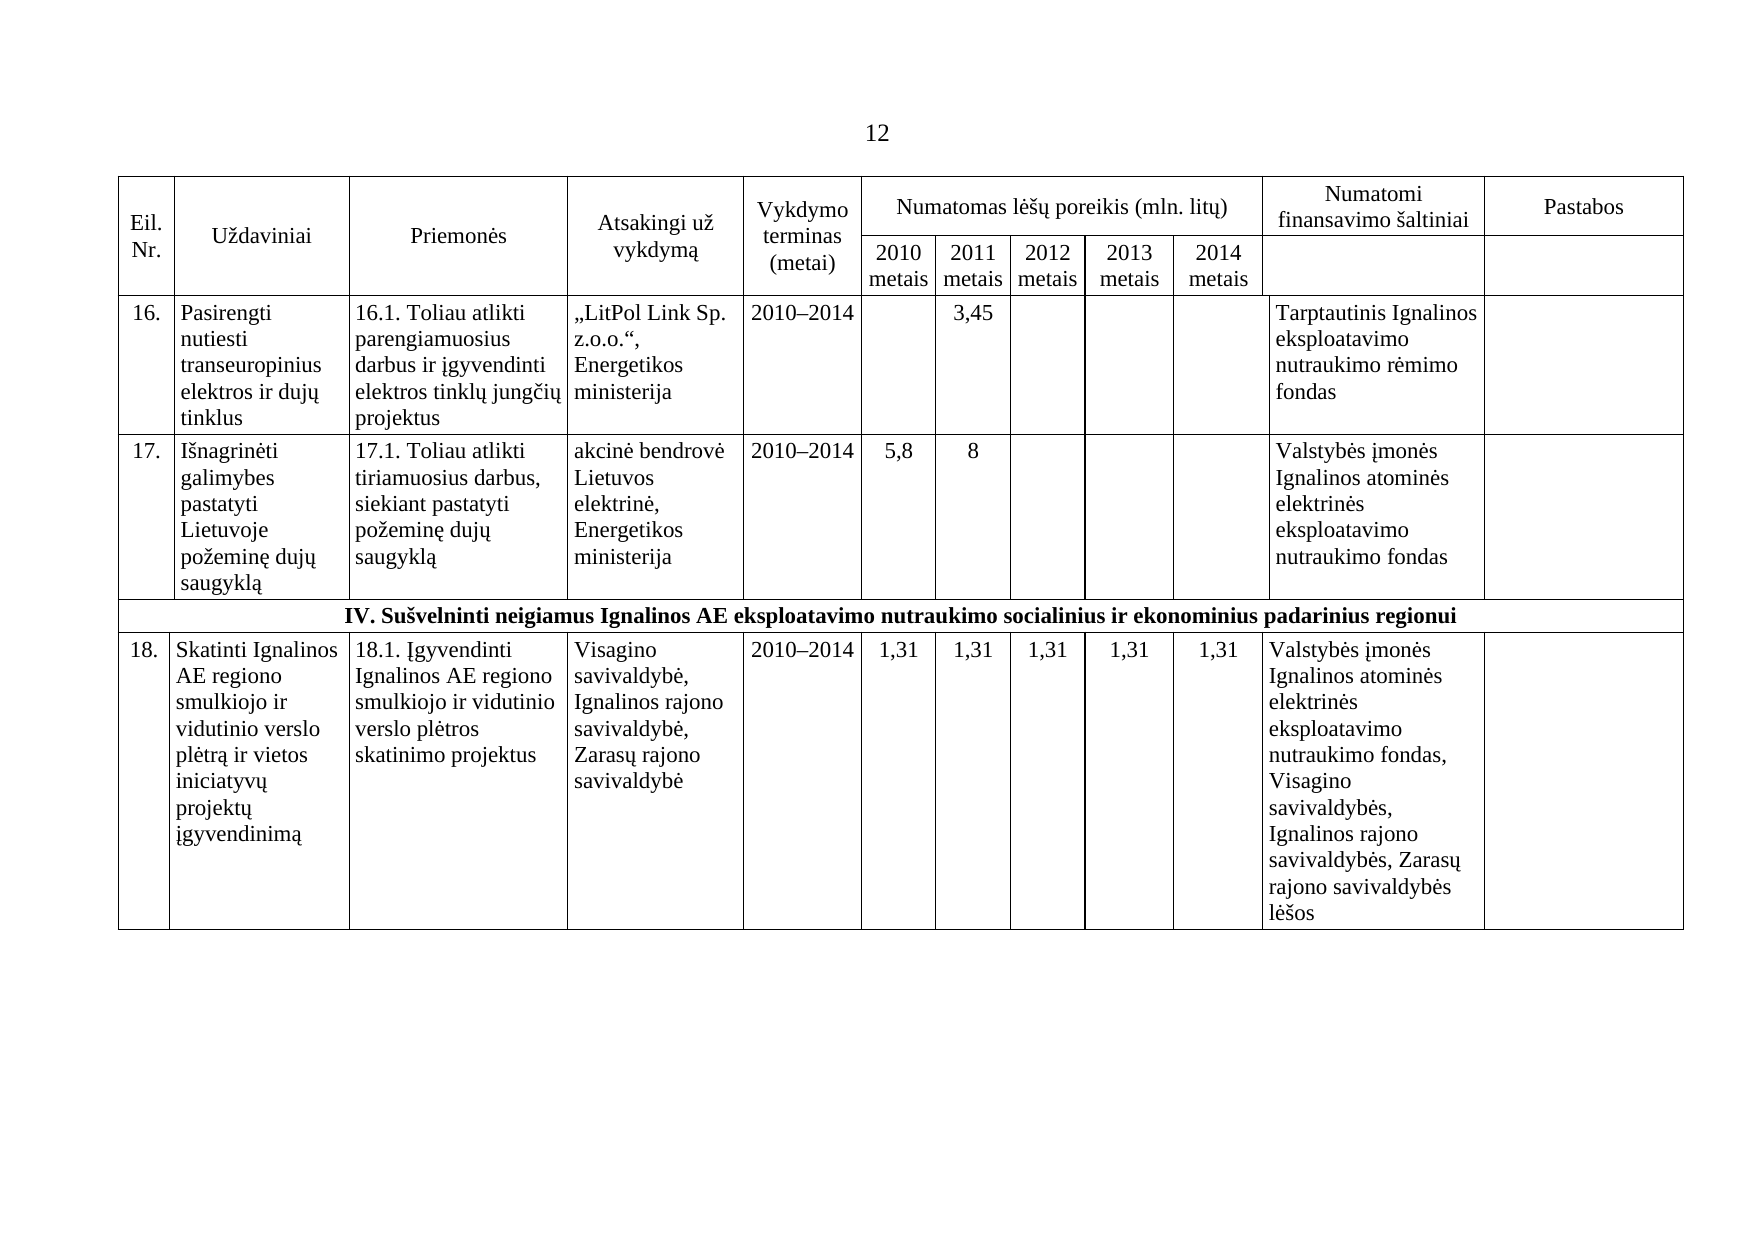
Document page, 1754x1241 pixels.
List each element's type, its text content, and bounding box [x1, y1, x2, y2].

table_cell Valstybės įmonės Ignalinos atominės elektrinės eksploatavimo nutraukimo fondas [1270, 435, 1484, 598]
table_header Numatomi finansavimo šaltiniai [1263, 177, 1484, 235]
table_cell 16.1. Toliau atlikti parengiamuosius darbus ir įgyvendinti elektros tinklų jungčių projektus [350, 296, 567, 433]
table_cell Išnagrinėti galimybes pastatyti Lietuvoje požeminę dujų saugyklą [175, 435, 349, 598]
table_cell 8 [936, 435, 1010, 598]
table_cell 5,8 [862, 435, 935, 598]
table_cell [1174, 435, 1269, 598]
table_cell [1485, 236, 1683, 295]
table_cell 2010 metais [862, 236, 935, 295]
table_cell 18.1. Įgyvendinti Ignalinos AE regiono smulkiojo ir vidutinio verslo plėtros skatinimo projektus [350, 633, 567, 928]
table_cell [1011, 435, 1084, 598]
table_cell akcinė bendrovė Lietuvos elektrinė, Energetikos ministerija [568, 435, 743, 598]
table_cell 16. [119, 296, 174, 433]
table_cell 1,31 [1011, 633, 1084, 928]
table_cell [1086, 296, 1173, 433]
table_header Pastabos [1485, 177, 1683, 235]
table_cell 17. [119, 435, 174, 598]
table_header Priemonės [350, 177, 567, 295]
table_cell 2013 metais [1086, 236, 1173, 295]
table_cell „LitPol Link Sp. z.o.o.“, Energetikos ministerija [568, 296, 743, 433]
table_header Vykdymo terminas (metai) [744, 177, 861, 295]
table_cell Pasirengti nutiesti transeuropinius elektros ir dujų tinklus [175, 296, 349, 433]
table_cell Tarptautinis Ignalinos eksploatavimo nutraukimo rėmimo fondas [1270, 296, 1484, 433]
table_cell [1485, 296, 1683, 433]
table_cell Skatinti Ignalinos AE regiono smulkiojo ir vidutinio verslo plėtrą ir vietos iniciatyvų projektų įgyvendinimą [170, 633, 349, 928]
table_cell 18. [119, 633, 169, 928]
table_cell Valstybės įmonės Ignalinos atominės elektrinės eksploatavimo nutraukimo fondas, Visagino savivaldybės, Ignalinos rajono savivaldybės, Zarasų rajono savivaldybės lėšos [1263, 633, 1484, 928]
table_cell 17.1. Toliau atlikti tiriamuosius darbus, siekiant pastatyti požeminę dujų saugyklą [350, 435, 567, 598]
table_header Uždaviniai [175, 177, 349, 295]
table_cell [1086, 435, 1173, 598]
table_cell 2010–2014 [744, 633, 861, 928]
table_cell 1,31 [1174, 633, 1262, 928]
table_cell 1,31 [862, 633, 935, 928]
table_cell 2010–2014 [744, 296, 861, 433]
table_cell 2010–2014 [744, 435, 861, 598]
table_cell IV. Sušvelninti neigiamus Ignalinos AE eksploatavimo nutraukimo socialinius ir ekonominius padarinius regionui [119, 600, 1683, 632]
table_cell [1011, 296, 1084, 433]
table_cell 2014 metais [1174, 236, 1262, 295]
table_cell 1,31 [936, 633, 1010, 928]
table_header Eil. Nr. [119, 177, 174, 295]
table_cell [1263, 236, 1484, 295]
table_cell 2011 metais [936, 236, 1010, 295]
table_cell Visagino savivaldybė, Ignalinos rajono savivaldybė, Zarasų rajono savivaldybė [568, 633, 743, 928]
table_header Numatomas lėšų poreikis (mln. litų) [862, 177, 1262, 235]
table_cell [1485, 435, 1683, 598]
table_cell 2012 metais [1011, 236, 1084, 295]
table_cell 3,45 [936, 296, 1010, 433]
table_cell 1,31 [1086, 633, 1173, 928]
table_cell [1485, 633, 1683, 928]
table_header Atsakingi už vykdymą [568, 177, 743, 295]
table_cell [1174, 296, 1269, 433]
table_cell [862, 296, 935, 433]
